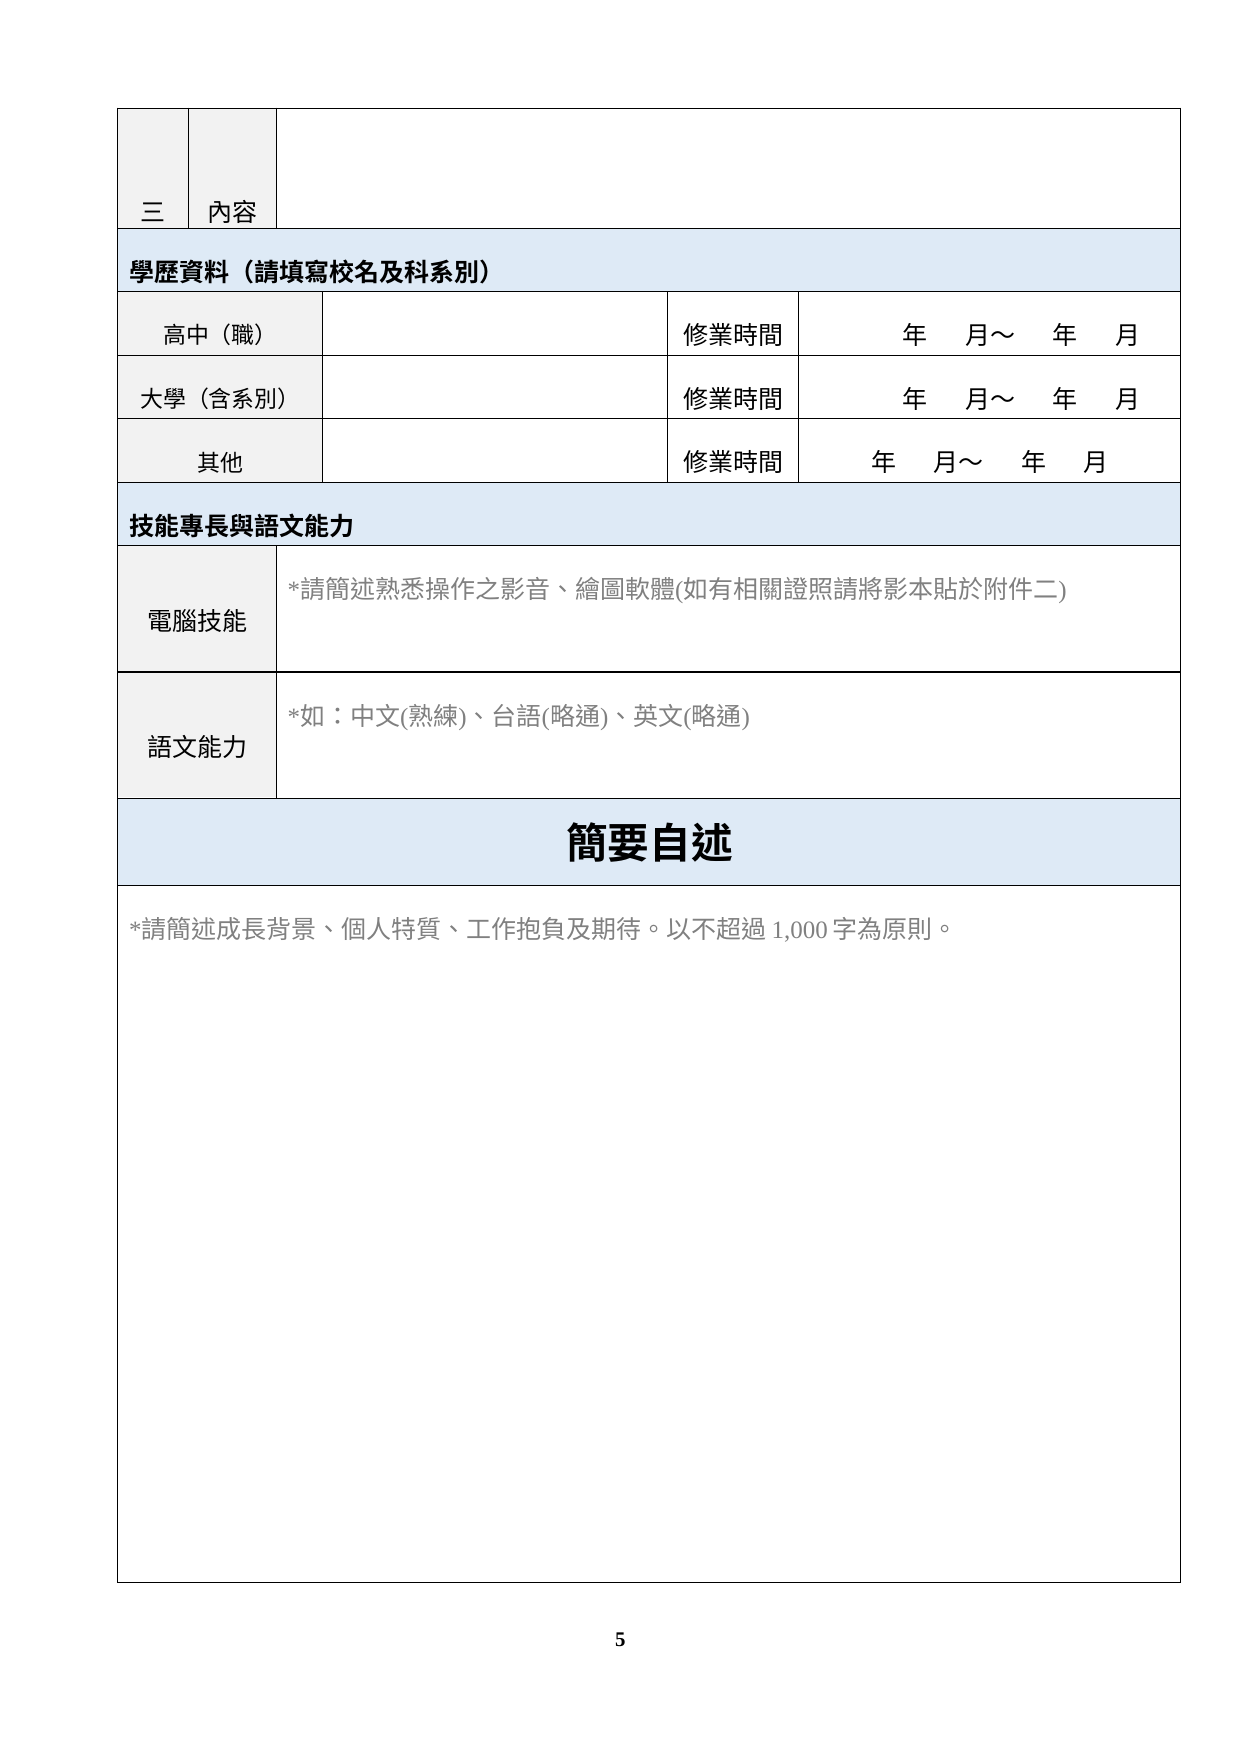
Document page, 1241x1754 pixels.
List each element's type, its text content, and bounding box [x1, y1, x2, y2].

table_cell 內容 [189, 109, 276, 228]
table_cell 技能專長與語文能力 [118, 483, 1180, 545]
table_cell 語文能力 [118, 673, 276, 797]
table_cell [323, 419, 667, 482]
table_cell *請簡述成長背景、個人特質、工作抱負及期待。以不超過1,000字為原則。 [118, 886, 1180, 1582]
table_cell 年 月～ 年 月 [799, 292, 1180, 355]
table_cell 三 [118, 109, 188, 228]
table_cell 電腦技能 [118, 546, 276, 671]
table_cell *如：中文(熟練)、台語(略通)、英文(略通) [277, 673, 1180, 797]
table_cell [323, 292, 667, 355]
table_cell 大學（含系別） [118, 356, 322, 418]
table_cell 修業時間 [668, 292, 798, 355]
table_cell [277, 109, 1180, 228]
table_cell 其他 [118, 419, 322, 482]
table_cell [323, 356, 667, 418]
table_cell 年 月～ 年 月 [799, 356, 1180, 418]
table_cell 簡要自述 [118, 799, 1180, 885]
table_cell 高中（職） [118, 292, 322, 355]
table_cell *請簡述熟悉操作之影音、繪圖軟體(如有相關證照請將影本貼於附件二) [277, 546, 1180, 671]
table_cell 修業時間 [668, 356, 798, 418]
table_cell 年 月～ 年 月 [799, 419, 1180, 482]
table_cell 學歷資料（請填寫校名及科系別） [118, 229, 1180, 291]
table_cell 修業時間 [668, 419, 798, 482]
